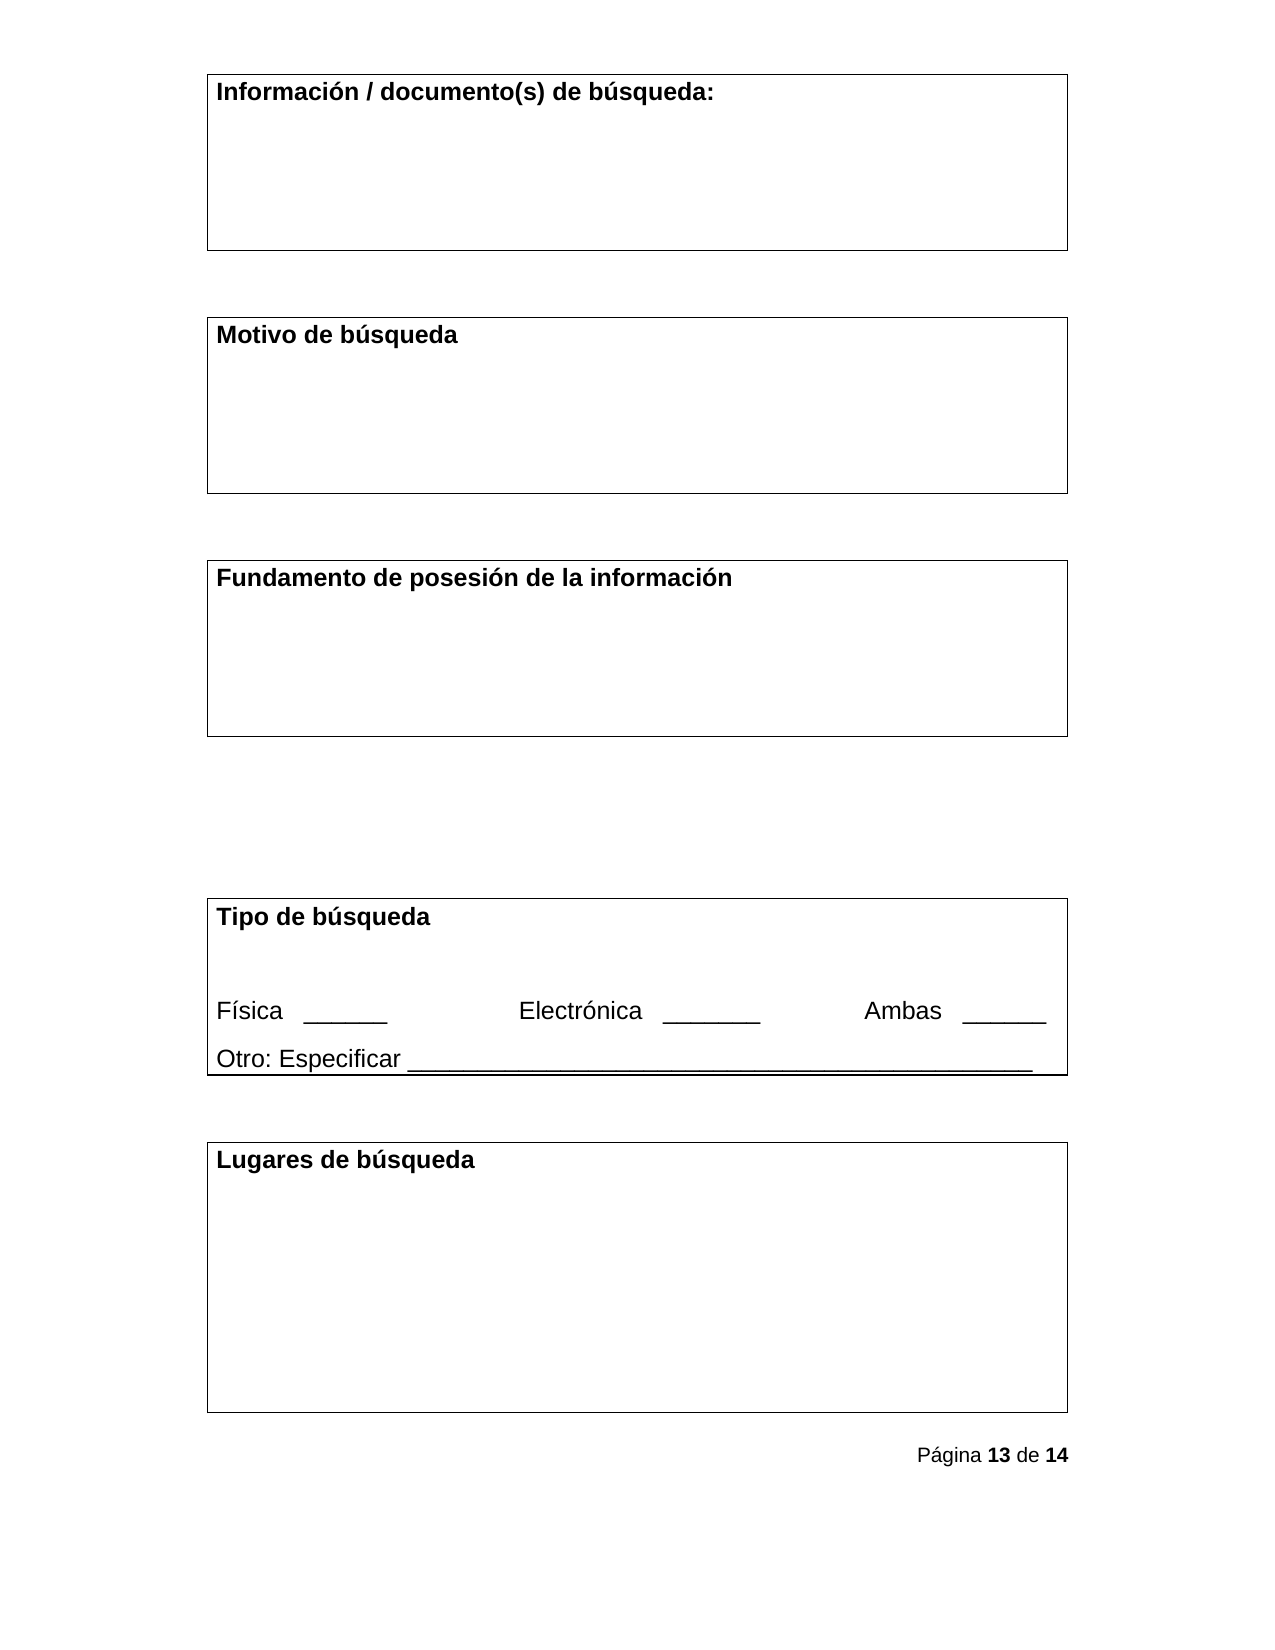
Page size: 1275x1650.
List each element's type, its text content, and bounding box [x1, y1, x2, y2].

text Fundamento de posesión de la información [208, 561, 1067, 592]
text Motivo de búsqueda [208, 318, 1067, 349]
text Información / documento(s) de búsqueda: [208, 75, 1067, 106]
text Otro: Especificar _____________________________________________ [208, 1041, 1067, 1074]
text Tipo de búsqueda [208, 899, 1067, 930]
text Física ______ Electrónica _______ Ambas ______ [208, 993, 1067, 1025]
text Lugares de búsqueda [208, 1143, 1067, 1173]
